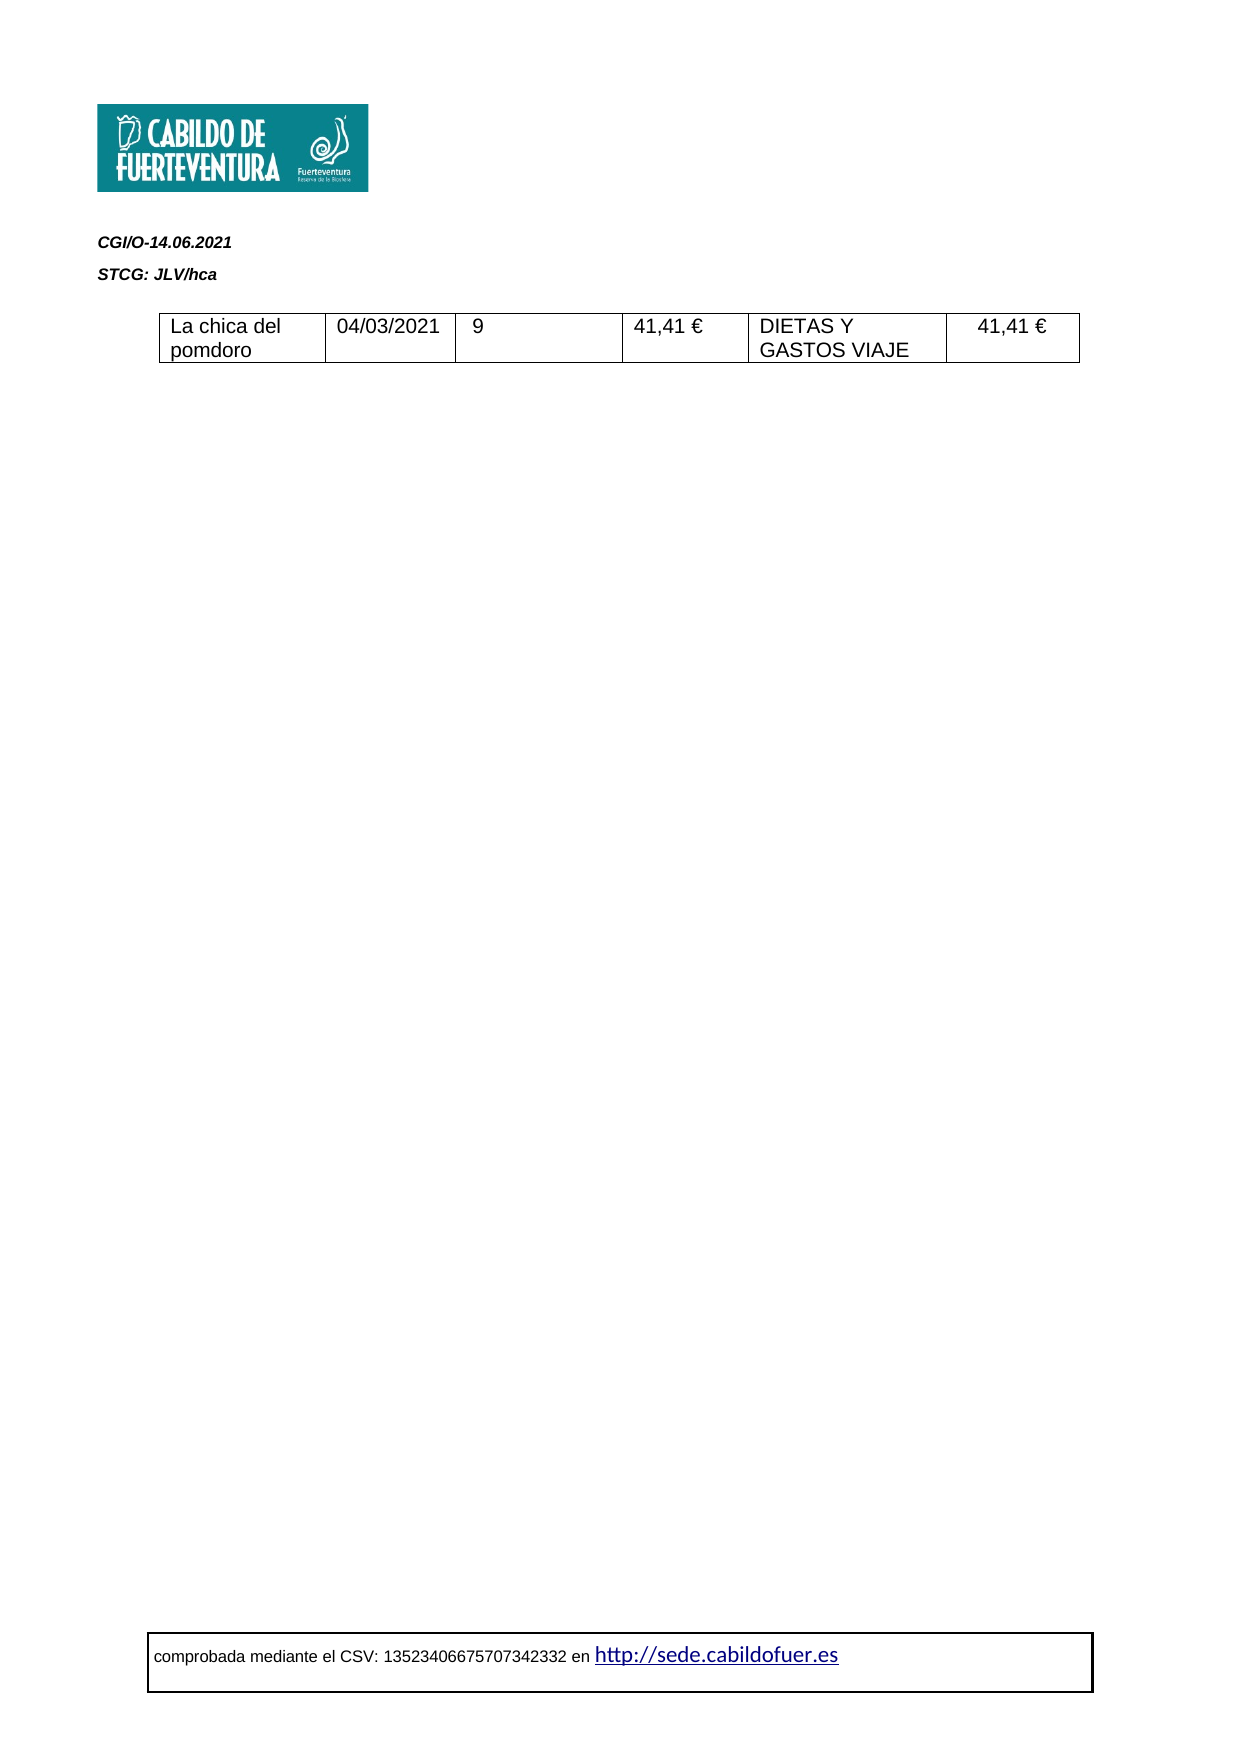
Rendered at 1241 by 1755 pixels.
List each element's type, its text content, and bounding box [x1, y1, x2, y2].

table_cell 04/03/2021 [326, 314, 455, 362]
table_cell DIETAS Y GASTOS VIAJE [749, 314, 946, 362]
table_cell 41,41 € [947, 314, 1079, 362]
table_cell 9 [456, 314, 622, 362]
table_cell 41,41 € [623, 314, 748, 362]
table_cell La chica del pomdoro [160, 314, 325, 362]
